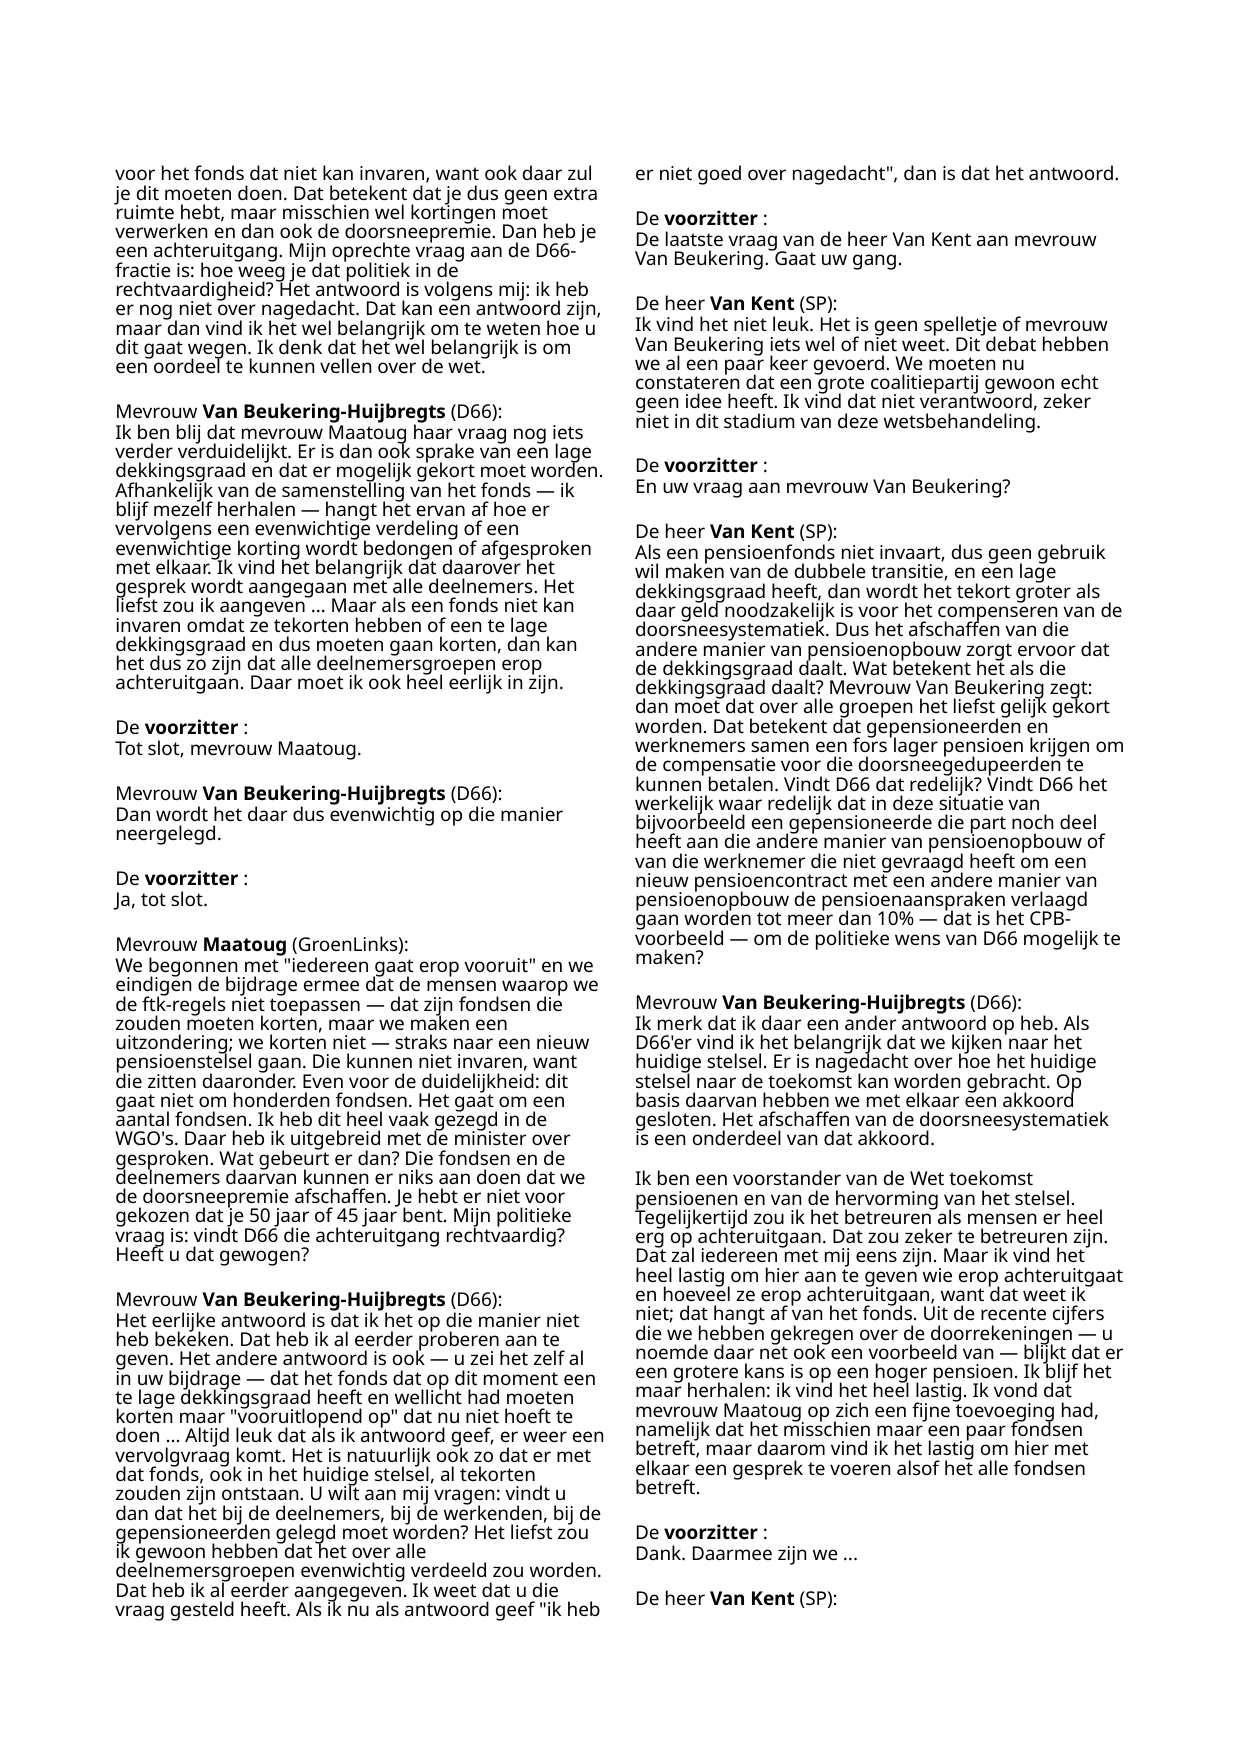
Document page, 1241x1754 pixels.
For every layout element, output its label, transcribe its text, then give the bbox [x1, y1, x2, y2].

text Mevrouw Van Beukering-Huijbregts (D66): [635, 989, 1125, 1015]
text En uw vraag aan mevrouw Van Beukering? [635, 478, 1125, 498]
text Ik merk dat ik daar een ander antwoord op heb. Als D66'er vind ik het belangrijk dat we kijken naar het huidige stelsel. Er is nagedacht over hoe het huidige stelsel naar de toekomst kan worden gebracht. Op basis daarvan hebben we met elkaar een akkoord gesloten. Het afschaffen van de doorsneesystematiek is een onderdeel van dat akkoord. [635, 1015, 1125, 1150]
text Ja, tot slot. [115, 891, 605, 910]
text De voorzitter : [115, 865, 605, 891]
text De voorzitter : [115, 714, 605, 740]
text De voorzitter : [635, 205, 1125, 231]
text Als een pensioenfonds niet invaart, dus geen gebruik wil maken van de dubbele transitie, en een lage dekkingsgraad heeft, dan wordt het tekort groter als daar geld noodzakelijk is voor het compenseren van de doorsneesystematiek. Dus het afschaffen van die andere manier van pensioenopbouw zorgt ervoor dat de dekkingsgraad daalt. Wat betekent het als die dekkingsgraad daalt? Mevrouw Van Beukering zegt: dan moet dat over alle groepen het liefst gelijk gekort worden. Dat betekent dat gepensioneerden en werknemers samen een fors lager pensioen krijgen om de compensatie voor die doorsneegedupeerden te kunnen betalen. Vindt D66 dat redelijk? Vindt D66 het werkelijk waar redelijk dat in deze situatie van bijvoorbeeld een gepensioneerde die part noch deel heeft aan die andere manier van pensioenopbouw of van die werknemer die niet gevraagd heeft om een nieuw pensioencontract met een andere manier van pensioenopbouw de pensioenaanspraken verlaagd gaan worden tot meer dan 10% — dat is het CPB-voorbeeld — om de politieke wens van D66 mogelijk te maken? [635, 544, 1125, 968]
text Dank. Daarmee zijn we ... [635, 1544, 1125, 1564]
text Tot slot, mevrouw Maatoug. [115, 740, 605, 759]
text We begonnen met "iedereen gaat erop vooruit" en we eindigen de bijdrage ermee dat de mensen waarop we de ftk-regels niet toepassen — dat zijn fondsen die zouden moeten korten, maar we maken een uitzondering; we korten niet — straks naar een nieuw pensioenstelsel gaan. Die kunnen niet invaren, want die zitten daaronder. Even voor de duidelijkheid: dit gaat niet om honderden fondsen. Het gaat om een aantal fondsen. Ik heb dit heel vaak gezegd in de WGO's. Daar heb ik uitgebreid met de minister over gesproken. Wat gebeurt er dan? Die fondsen en de deelnemers daarvan kunnen er niks aan doen dat we de doorsneepremie afschaffen. Je hebt er niet voor gekozen dat je 50 jaar of 45 jaar bent. Mijn politieke vraag is: vindt D66 die achteruitgang rechtvaardig? Heeft u dat gewogen? [115, 957, 605, 1265]
text De voorzitter : [635, 1519, 1125, 1544]
text Mevrouw Van Beukering-Huijbregts (D66): [115, 398, 605, 424]
text Ik ben een voorstander van de Wet toekomst pensioenen en van de hervorming van het stelsel. Tegelijkertijd zou ik het betreuren als mensen er heel erg op achteruitgaan. Dat zou zeker te betreuren zijn. Dat zal iedereen met mij eens zijn. Maar ik vind het heel lastig om hier aan te geven wie erop achteruitgaat en hoeveel ze erop achteruitgaan, want dat weet ik niet; dat hangt af van het fonds. Uit de recente cijfers die we hebben gekregen over de doorrekeningen — u noemde daar net ook een voorbeeld van — blijkt dat er een grotere kans is op een hoger pensioen. Ik blijf het maar herhalen: ik vind het heel lastig. Ik vond dat mevrouw Maatoug op zich een fijne toevoeging had, namelijk dat het misschien maar een paar fondsen betreft, maar daarom vind ik het lastig om hier met elkaar een gesprek te voeren alsof het alle fondsen betreft. [635, 1170, 1125, 1498]
text Mevrouw Maatoug (GroenLinks): [115, 931, 605, 957]
text De heer Van Kent (SP): [635, 1585, 1125, 1610]
text Ik vind het niet leuk. Het is geen spelletje of mevrouw Van Beukering iets wel of niet weet. Dit debat hebben we al een paar keer gevoerd. We moeten nu constateren dat een grote coalitiepartij gewoon echt geen idee heeft. Ik vind dat niet verantwoord, zeker niet in dit stadium van deze wetsbehandeling. [635, 316, 1125, 432]
text Dan wordt het daar dus evenwichtig op die manier neergelegd. [115, 806, 605, 844]
text De laatste vraag van de heer Van Kent aan mevrouw Van Beukering. Gaat uw gang. [635, 231, 1125, 270]
text Het eerlijke antwoord is dat ik het op die manier niet heb bekeken. Dat heb ik al eerder proberen aan te geven. Het andere antwoord is ook — u zei het zelf al in uw bijdrage — dat het fonds dat op dit moment een te lage dekkingsgraad heeft en wellicht had moeten korten maar "vooruitlopend op" dat nu niet hoeft te doen … Altijd leuk dat als ik antwoord geef, er weer een vervolgvraag komt. Het is natuurlijk ook zo dat er met dat fonds, ook in het huidige stelsel, al tekorten zouden zijn ontstaan. U wilt aan mij vragen: vindt u dan dat het bij de deelnemers, bij de werkenden, bij de gepensioneerden gelegd moet worden? Het liefst zou ik gewoon hebben dat het over alle deelnemersgroepen evenwichtig verdeeld zou worden. Dat heb ik al eerder aangegeven. Ik weet dat u die vraag gesteld heeft. Als ik nu als antwoord geef "ik heb [115, 1312, 605, 1620]
text Mevrouw Van Beukering-Huijbregts (D66): [115, 780, 605, 806]
text er niet goed over nagedacht", dan is dat het antwoord. [635, 165, 1125, 184]
text Ik ben blij dat mevrouw Maatoug haar vraag nog iets verder verduidelijkt. Er is dan ook sprake van een lage dekkingsgraad en dat er mogelijk gekort moet worden. Afhankelijk van de samenstelling van het fonds — ik blijf mezelf herhalen — hangt het ervan af hoe er vervolgens een evenwichtige verdeling of een evenwichtige korting wordt bedongen of afgesproken met elkaar. Ik vind het belangrijk dat daarover het gesprek wordt aangegaan met alle deelnemers. Het liefst zou ik aangeven … Maar als een fonds niet kan invaren omdat ze tekorten hebben of een te lage dekkingsgraad en dus moeten gaan korten, dan kan het dus zo zijn dat alle deelnemersgroepen erop achteruitgaan. Daar moet ik ook heel eerlijk in zijn. [115, 424, 605, 694]
text De heer Van Kent (SP): [635, 291, 1125, 316]
text Mevrouw Van Beukering-Huijbregts (D66): [115, 1286, 605, 1312]
text De heer Van Kent (SP): [635, 518, 1125, 544]
text De voorzitter : [635, 453, 1125, 478]
text voor het fonds dat niet kan invaren, want ook daar zul je dit moeten doen. Dat betekent dat je dus geen extra ruimte hebt, maar misschien wel kortingen moet verwerken en dan ook de doorsneepremie. Dan heb je een achteruitgang. Mijn oprechte vraag aan de D66-fractie is: hoe weeg je dat politiek in de rechtvaardigheid? Het antwoord is volgens mij: ik heb er nog niet over nagedacht. Dat kan een antwoord zijn, maar dan vind ik het wel belangrijk om te weten hoe u dit gaat wegen. Ik denk dat het wel belangrijk is om een oordeel te kunnen vellen over de wet. [115, 165, 605, 377]
